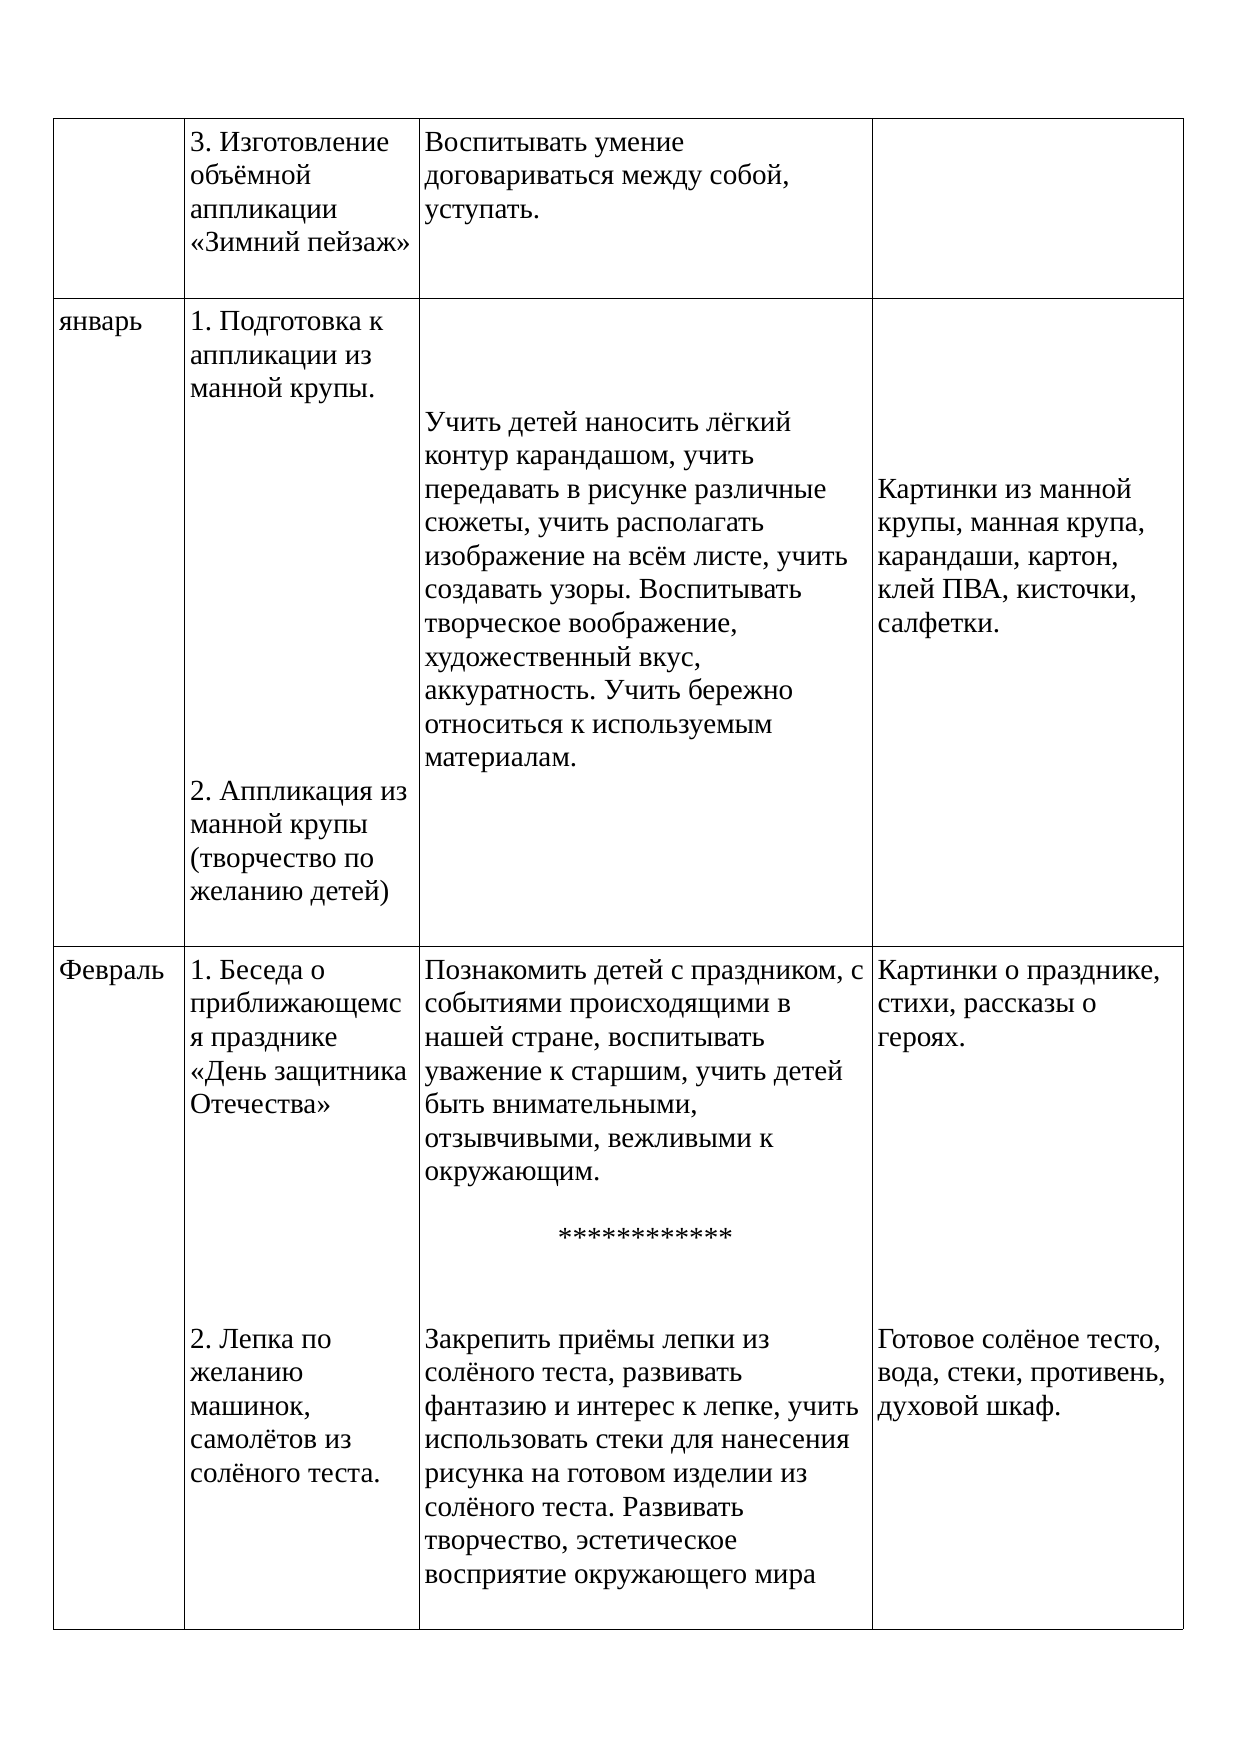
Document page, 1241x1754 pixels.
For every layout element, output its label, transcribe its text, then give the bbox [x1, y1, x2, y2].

table_cell [54, 119, 184, 297]
table_cell 1. Подготовка к аппликации из манной крупы. 2. Аппликация из манной крупы (творчество по желанию детей) [185, 299, 419, 946]
table_cell [873, 119, 1183, 297]
table_cell Учить детей наносить лёгкий контур карандашом, учить передавать в рисунке различные сюжеты, учить располагать изображение на всём листе, учить создавать узоры. Воспитывать творческое воображение, художественный вкус, аккуратность. Учить бережно относиться к используемым материалам. [420, 299, 872, 946]
table_cell 1. Беседа о приближающемся празднике «День защитника Отечества» 2. Лепка по желанию машинок, самолётов из солёного теста. [185, 947, 419, 1629]
table_cell Картинки о празднике, стихи, рассказы о героях. Готовое солёное тесто, вода, стеки, противень, духовой шкаф. [873, 947, 1183, 1629]
table_cell Познакомить детей с праздником, с событиями происходящими в нашей стране, воспитывать уважение к старшим, учить детей быть внимательными, отзывчивыми, вежливыми к окружающим. ************ Закрепить приёмы лепки из солёного теста, развивать фантазию и интерес к лепке, учить использовать стеки для нанесения рисунка на готовом изделии из солёного теста. Развивать творчество, эстетическое восприятие окружающего мира [420, 947, 872, 1629]
table_cell Февраль [54, 947, 184, 1629]
table_cell 3. Изготовление объёмной аппликации «Зимний пейзаж» [185, 119, 419, 297]
table_cell Воспитывать умение договариваться между собой, уступать. [420, 119, 872, 297]
table_cell январь [54, 299, 184, 946]
table_cell Картинки из манной крупы, манная крупа, карандаши, картон, клей ПВА, кисточки, салфетки. [873, 299, 1183, 946]
